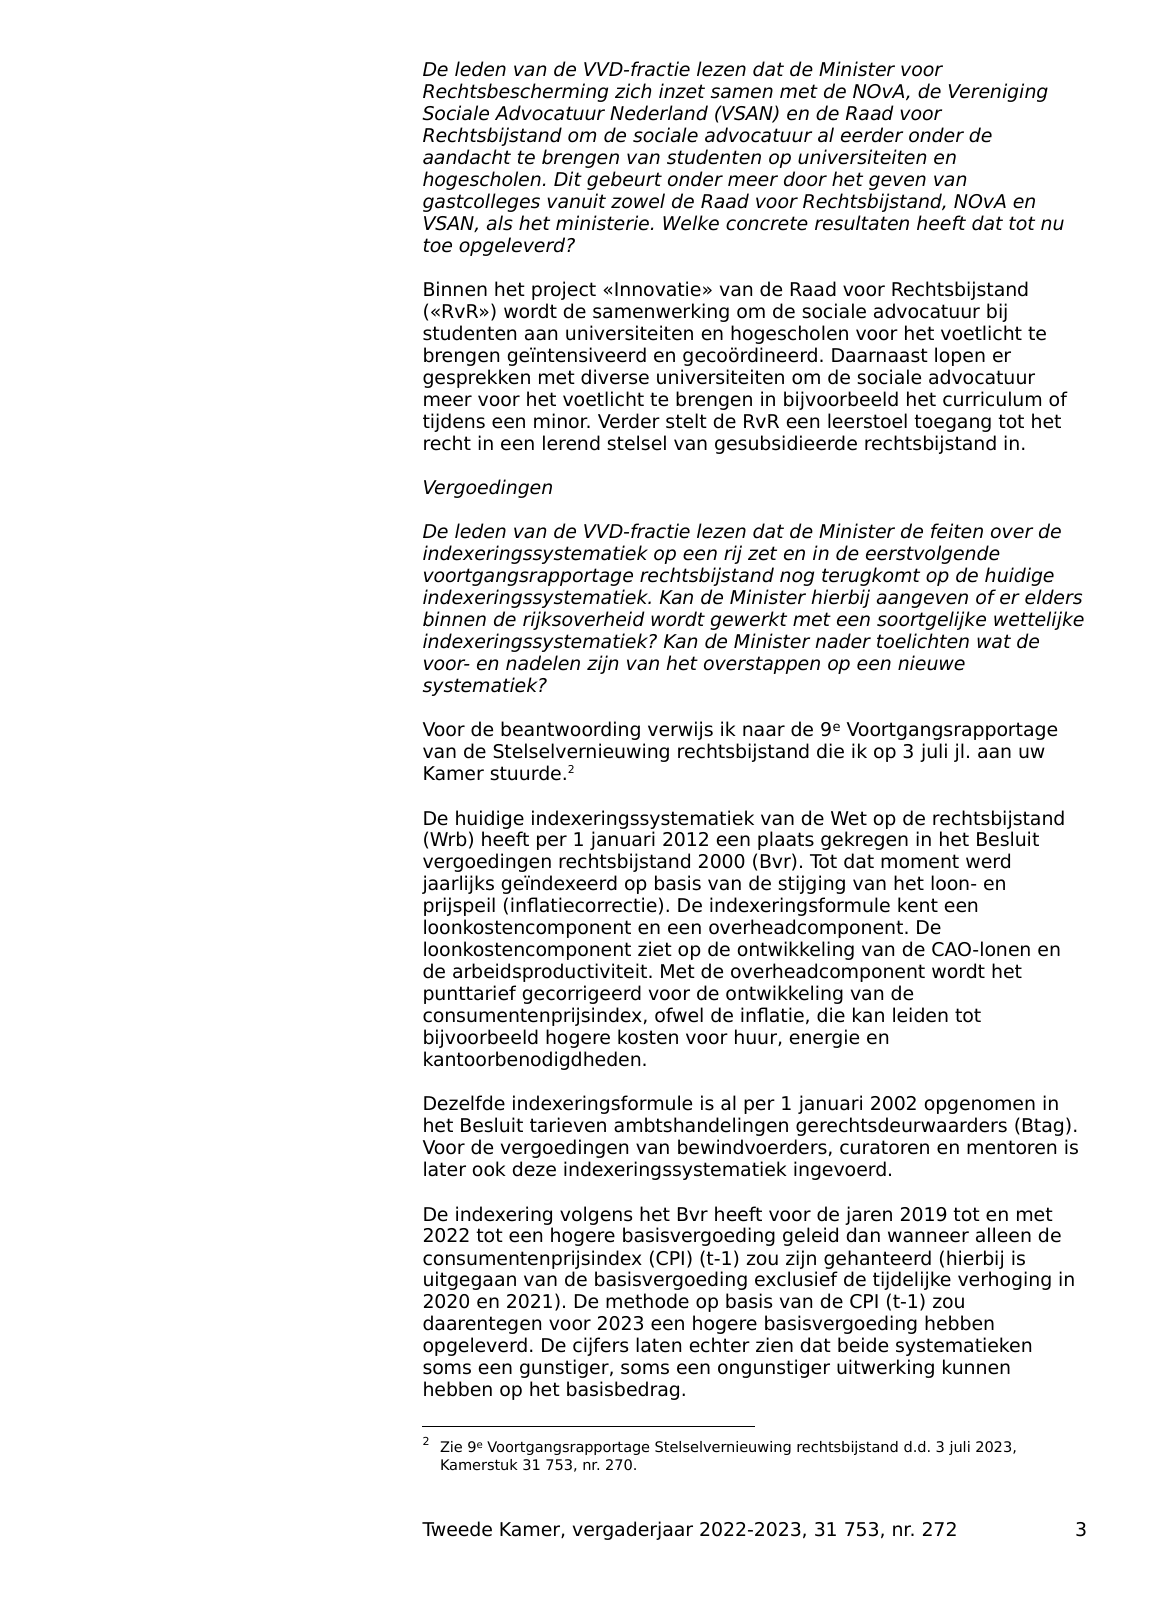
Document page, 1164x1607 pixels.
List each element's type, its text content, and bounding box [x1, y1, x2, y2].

text Voor de beantwoording verwijs ik naar de 9e Voortgangsrapportage van de Stelselvernieuwing rechtsbijstand die ik op 3 juli jl. aan uw Kamer stuurde. [422, 719, 1087, 785]
text Dezelfde indexeringsformule is al per 1 januari 2002 opgenomen in het Besluit tarieven ambtshandelingen gerechtsdeurwaarders (Btag). Voor de vergoedingen van bewindvoerders, curatoren en mentoren is later ook deze indexeringssystematiek ingevoerd. [422, 1093, 1087, 1181]
text De leden van de VVD-fractie lezen dat de Minister voor Rechtsbescherming zich inzet samen met de NOvA, de Vereniging Sociale Advocatuur Nederland (VSAN) en de Raad voor Rechtsbijstand om de sociale advocatuur al eerder onder de aandacht te brengen van studenten op universiteiten en hogescholen. Dit gebeurt onder meer door het geven van gastcolleges vanuit zowel de Raad voor Rechtsbijstand, NOvA en VSAN, als het ministerie. Welke concrete resultaten heeft dat tot nu toe opgeleverd? [422, 59, 1087, 257]
text Binnen het project «Innovatie» van de Raad voor Rechtsbijstand («RvR») wordt de samenwerking om de sociale advocatuur bij studenten aan universiteiten en hogescholen voor het voetlicht te brengen geïntensiveerd en gecoördineerd. Daarnaast lopen er gesprekken met diverse universiteiten om de sociale advocatuur meer voor het voetlicht te brengen in bijvoorbeeld het curriculum of tijdens een minor. Verder stelt de RvR een leerstoel toegang tot het recht in een lerend stelsel van gesubsidieerde rechtsbijstand in. [422, 279, 1087, 455]
text De indexering volgens het Bvr heeft voor de jaren 2019 tot en met 2022 tot een hogere basisvergoeding geleid dan wanneer alleen de consumentenprijsindex (CPI) (t-1) zou zijn gehanteerd (hierbij is uitgegaan van de basisvergoeding exclusief de tijdelijke verhoging in 2020 en 2021). De methode op basis van de CPI (t-1) zou daarentegen voor 2023 een hogere basisvergoeding hebben opgeleverd. De cijfers laten echter zien dat beide systematieken soms een gunstiger, soms een ongunstiger uitwerking kunnen hebben op het basisbedrag. [422, 1203, 1087, 1401]
text De leden van de VVD-fractie lezen dat de Minister de feiten over de indexeringssystematiek op een rij zet en in de eerstvolgende voortgangsrapportage rechtsbijstand nog terugkomt op de huidige indexeringssystematiek. Kan de Minister hierbij aangeven of er elders binnen de rijksoverheid wordt gewerkt met een soortgelijke wettelijke indexeringssystematiek? Kan de Minister nader toelichten wat de voor- en nadelen zijn van het overstappen op een nieuwe systematiek? [422, 521, 1087, 697]
text Zie 9e Voortgangsrapportage Stelselvernieuwing rechtsbijstand d.d. 3 juli 2023, Kamerstuk 31 753, nr. 270. [422, 1435, 1087, 1474]
text De huidige indexeringssystematiek van de Wet op de rechtsbijstand (Wrb) heeft per 1 januari 2012 een plaats gekregen in het Besluit vergoedingen rechtsbijstand 2000 (Bvr). Tot dat moment werd jaarlijks geïndexeerd op basis van de stijging van het loon- en prijspeil (inflatiecorrectie). De indexeringsformule kent een loonkostencomponent en een overheadcomponent. De loonkostencomponent ziet op de ontwikkeling van de CAO-lonen en de arbeidsproductiviteit. Met de overheadcomponent wordt het punttarief gecorrigeerd voor de ontwikkeling van de consumentenprijsindex, ofwel de inflatie, die kan leiden tot bijvoorbeeld hogere kosten voor huur, energie en kantoorbenodigdheden. [422, 807, 1087, 1071]
subtitle Vergoedingen [422, 477, 1087, 499]
